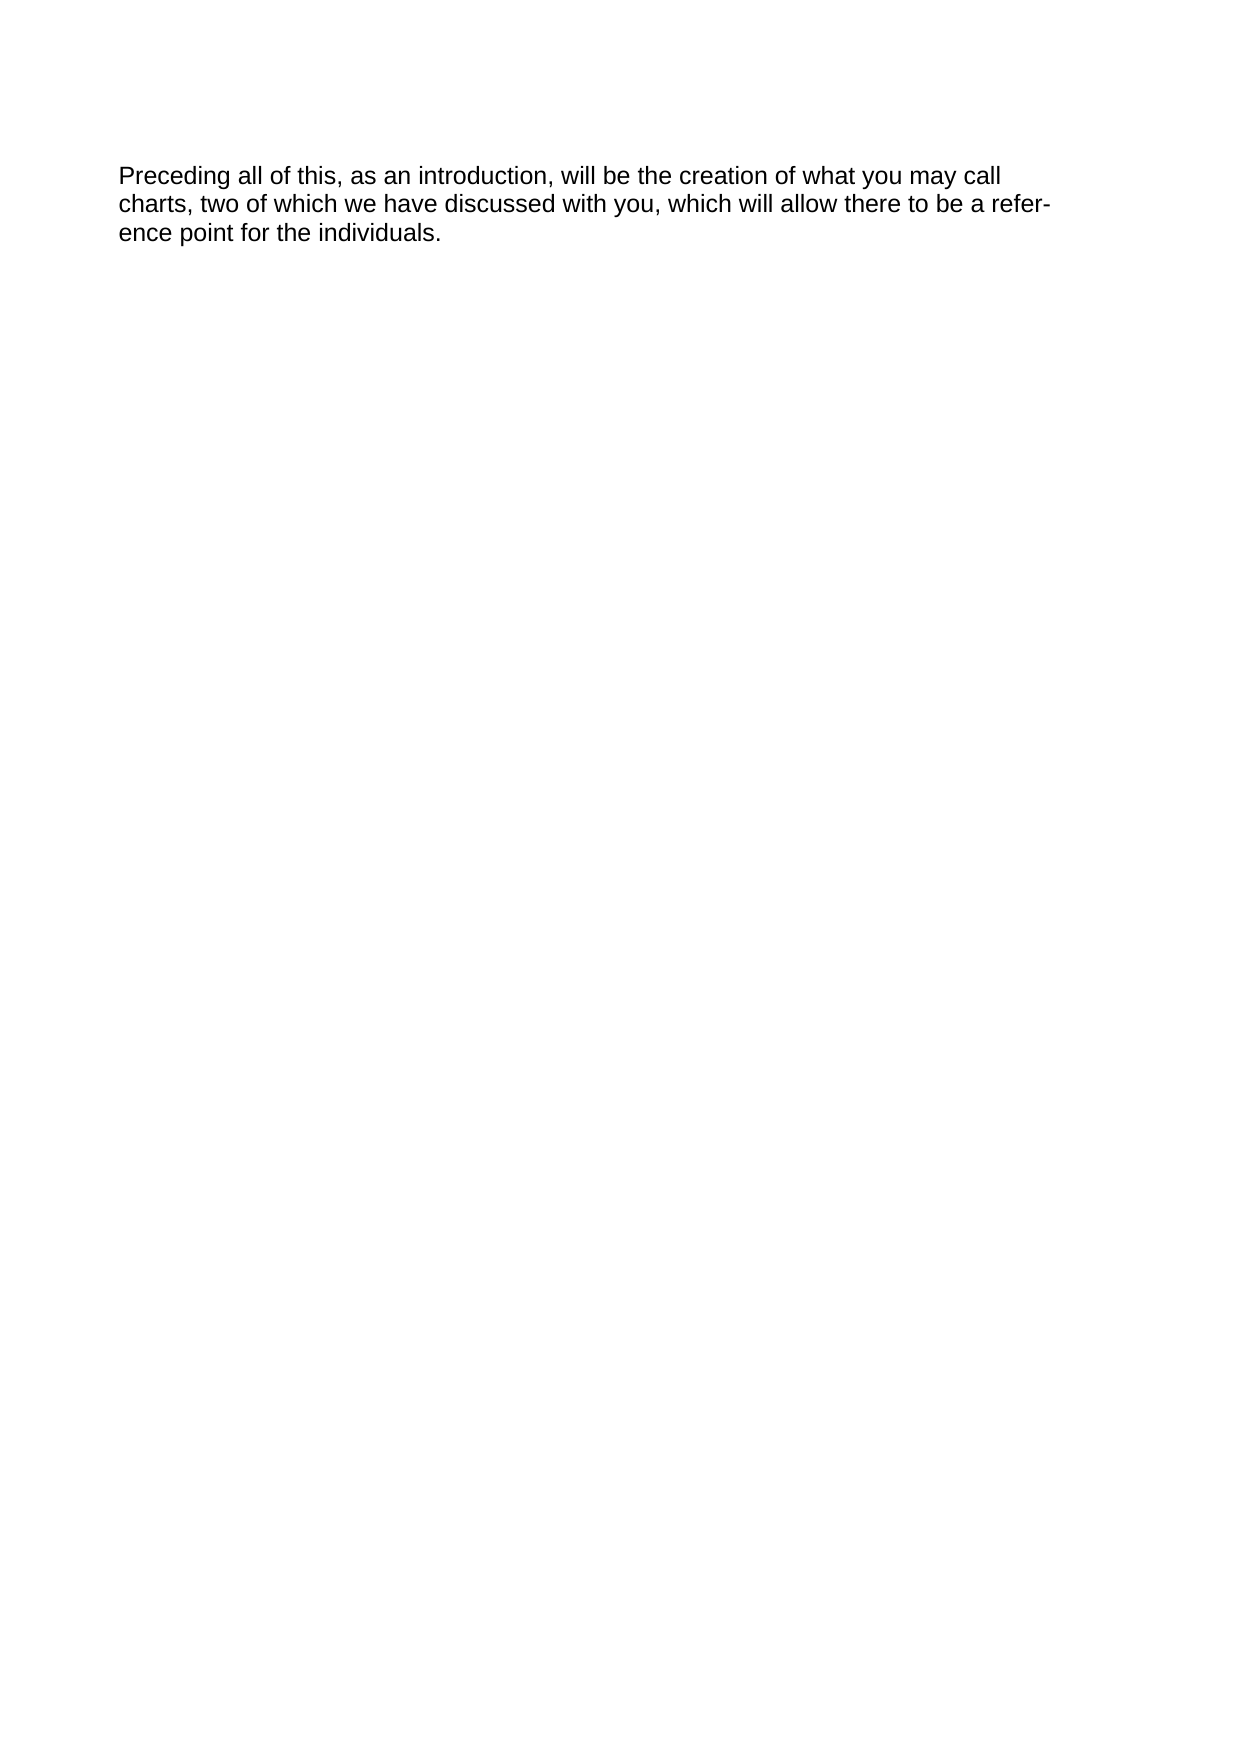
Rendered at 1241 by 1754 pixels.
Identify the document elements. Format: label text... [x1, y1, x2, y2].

text Preceding all of this, as an introduction, will be the creation of what you may call [118, 161, 1240, 190]
text ence point for the individuals. [118, 218, 1240, 247]
text charts, two of which we have discussed with you, which will allow there to be a refer- [118, 190, 1240, 218]
